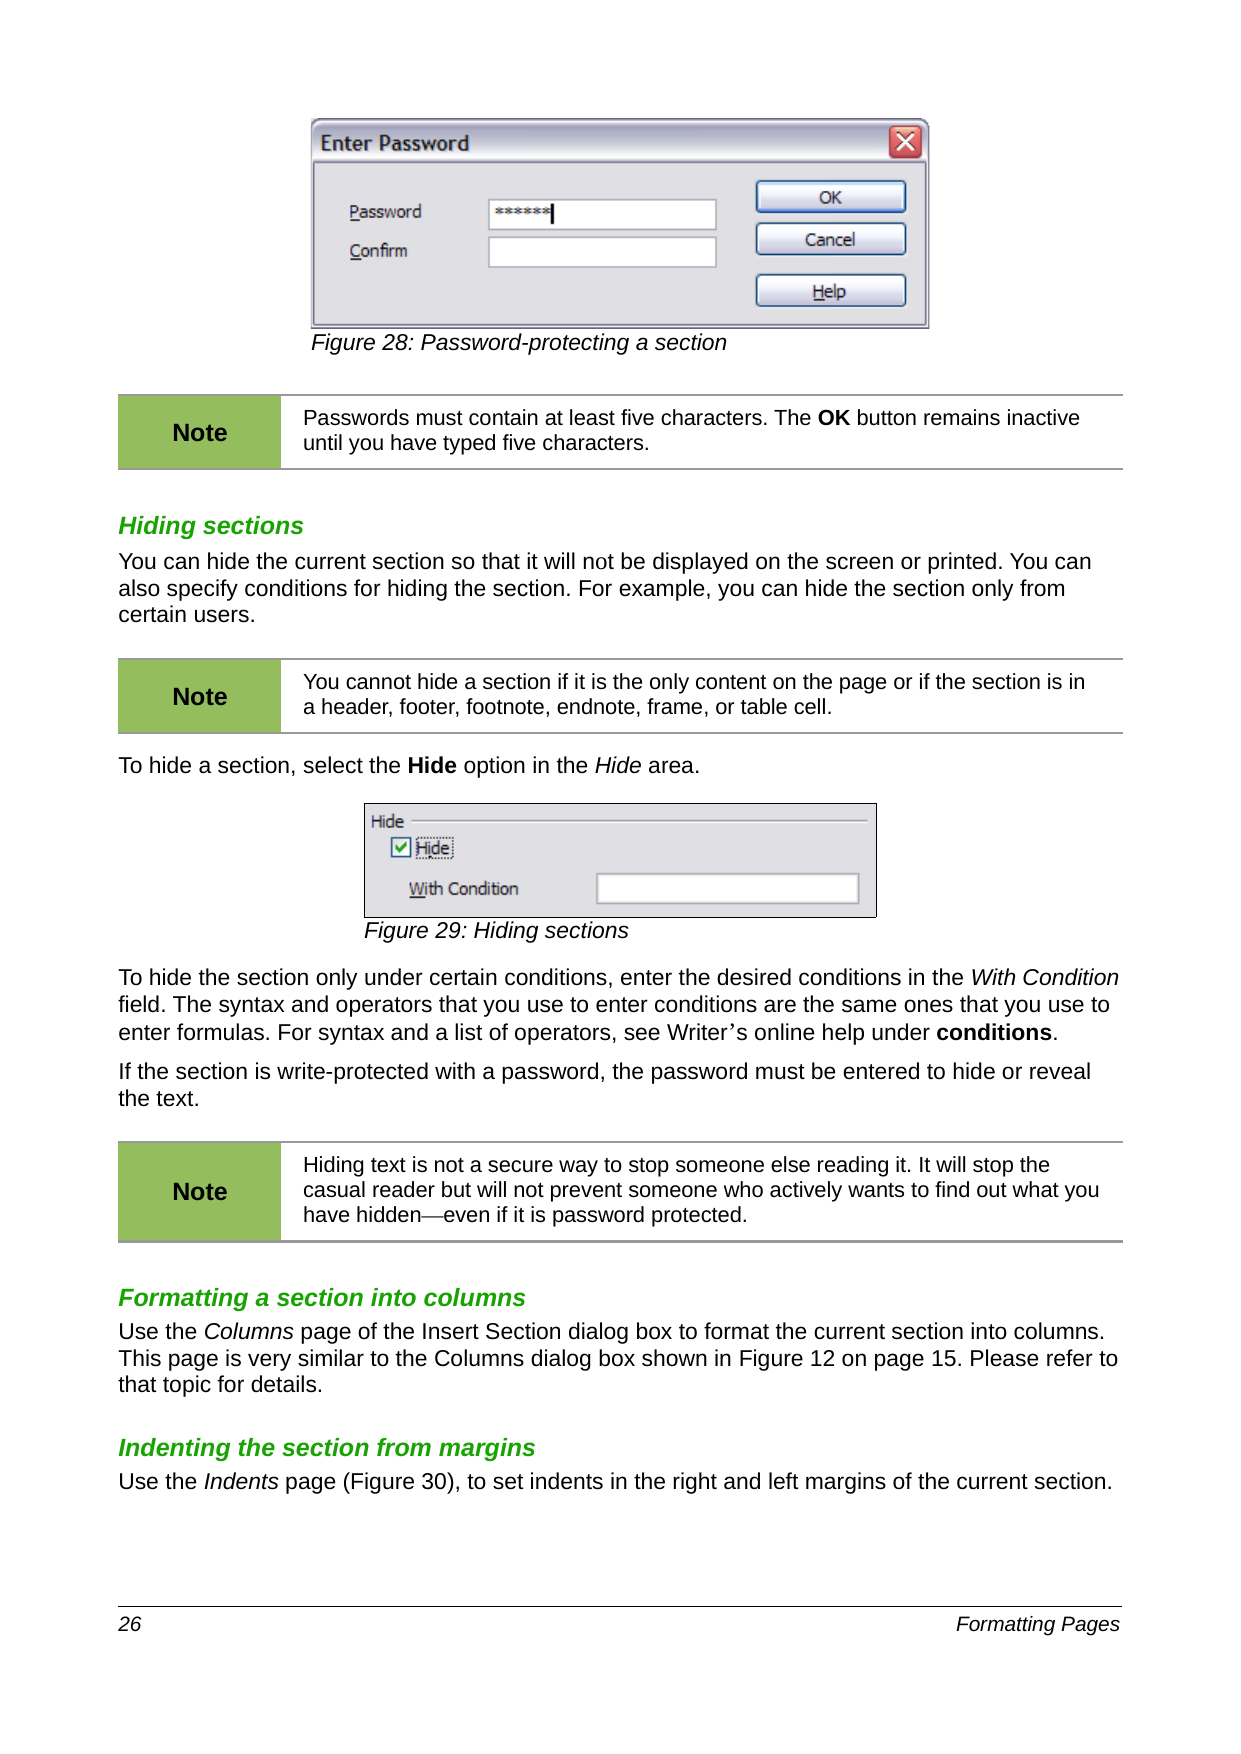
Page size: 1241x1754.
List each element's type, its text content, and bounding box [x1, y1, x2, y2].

text To hide the section only under certain conditions, enter the desired conditions in the With Condition field. The syntax and operators that you use to enter conditions are the same ones that you use to enter formulas. For syntax and a list of operators, see Writer’s online help under conditions. [118, 964, 1122, 1046]
table_header Note [118, 660, 281, 732]
table_header You cannot hide a section if it is the only content on the page or if the section is in a header, footer, footnote, endnote, frame, or table cell. [281, 660, 1122, 732]
table_header Note [118, 1143, 281, 1240]
subtitle Indenting the section from margins [118, 1433, 1122, 1462]
text Use the Columns page of the Insert Section dialog box to format the current section into columns. This page is very similar to the Columns dialog box shown in Figure 12 on page 15. Please refer to that topic for details. [118, 1318, 1122, 1397]
text Figure 28: Password-protecting a section [311, 329, 929, 355]
text Use the Indents page (Figure 30), to set indents in the right and left margins of the current section. [118, 1468, 1122, 1494]
text If the section is write-protected with a password, the password must be entered to hide or reveal the text. [118, 1058, 1122, 1111]
table_header Passwords must contain at least five characters. The OK button remains inactive until you have typed five characters. [281, 396, 1122, 468]
picture [365, 804, 876, 917]
text Figure 29: Hiding sections [364, 918, 876, 943]
table_header Note [118, 396, 281, 468]
table_header Hiding text is not a secure way to stop someone else reading it. It will stop the casual reader but will not prevent someone who actively wants to find out what you have hidden―even if it is password protected. [281, 1143, 1122, 1240]
picture [310, 118, 930, 329]
subtitle Formatting a section into columns [118, 1283, 1122, 1312]
text To hide a section, select the Hide option in the Hide area. [118, 752, 1122, 778]
text You can hide the current section so that it will not be displayed on the screen or printed. You can also specify conditions for hiding the section. For example, you can hide the section only from certain users. [118, 546, 1122, 627]
subtitle Hiding sections [118, 511, 1122, 539]
